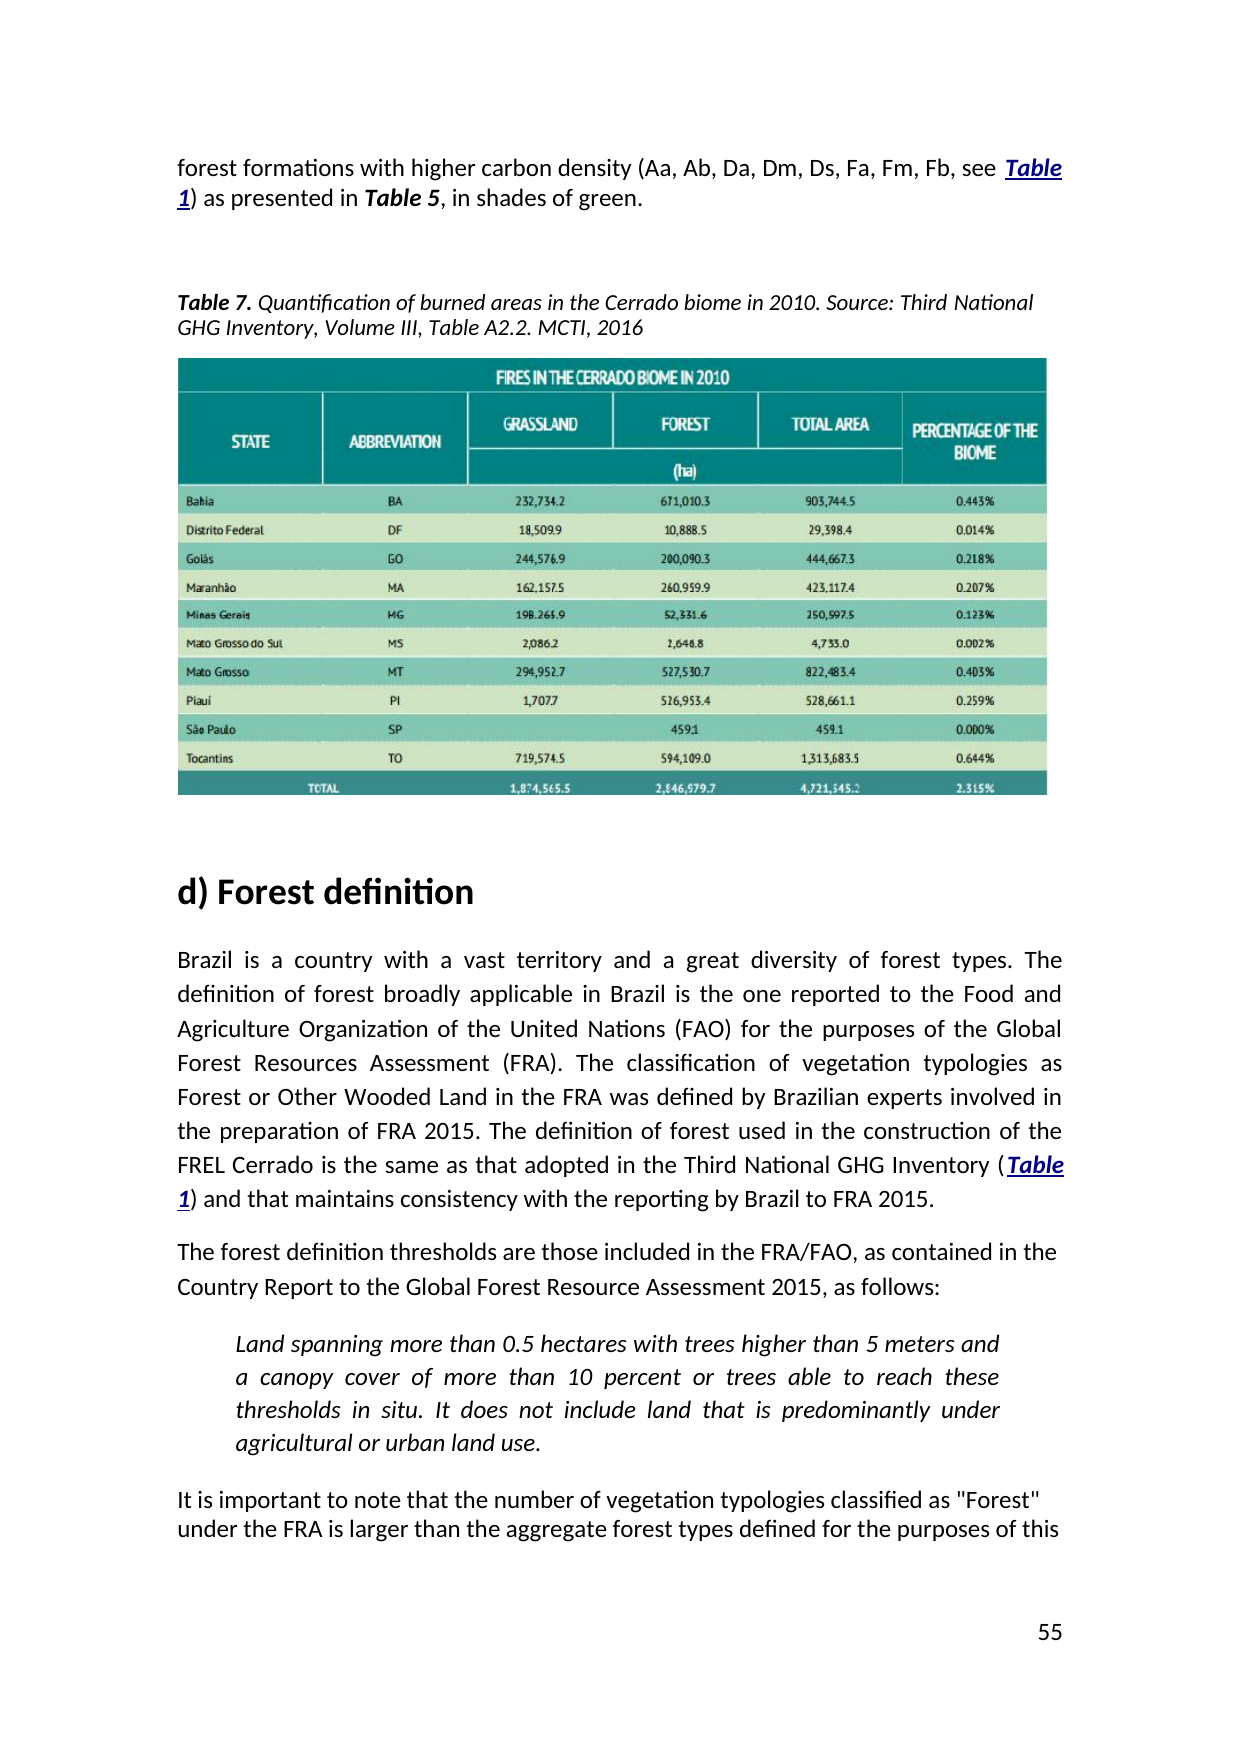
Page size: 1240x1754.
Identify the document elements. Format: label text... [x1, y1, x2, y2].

text The forest definition thresholds are those included in the FRA/FAO, as contained in the [177, 1236, 1089, 1267]
text It is important to note that the number of vegetation typologies classified as "Forest" under the FRA is larger than the aggregate forest types defined for the purposes of this [177, 1484, 1064, 1544]
text Brazil is a country with a vast territory and a great diversity of forest types. The definition of forest broadly applicable in Brazil is the one reported to the Food and Agriculture Organization of the United Nations (FAO) for the purposes of the Global Forest Resources Assessment (FRA). The classification of vegetation typologies as Forest or Other Wooded Land in the FRA was defined by Brazilian experts involved in the preparation of FRA 2015. The definition of forest used in the construction of the FREL Cerrado is the same as that adopted in the Third National GHG Inventory (Table 1) and that maintains consistency with the reporting by Brazil to FRA 2015. [177, 944, 1064, 1214]
text Land spanning more than 0.5 hectares with trees higher than 5 meters and a canopy cover of more than 10 percent or trees able to reach these thresholds in situ. It does not include land that is predominantly under agricultural or urban land use. [235, 1329, 1003, 1458]
text Country Report to the Global Forest Resource Assessment 2015, as follows: [177, 1271, 1089, 1302]
text 55 [1037, 1616, 1089, 1647]
text forest formations with higher carbon density (Aa, Ab, Da, Dm, Ds, Fa, Fm, Fb, see Table 1) as presented in Table 5, in shades of green. [177, 152, 1062, 212]
text Table 7. Quantification of burned areas in the Cerrado biome in 2010. Source: Third National GHG Inventory, Volume III, Table A2.2. MCTI, 2016 [177, 290, 1060, 341]
text d) Forest definition [177, 868, 1089, 914]
